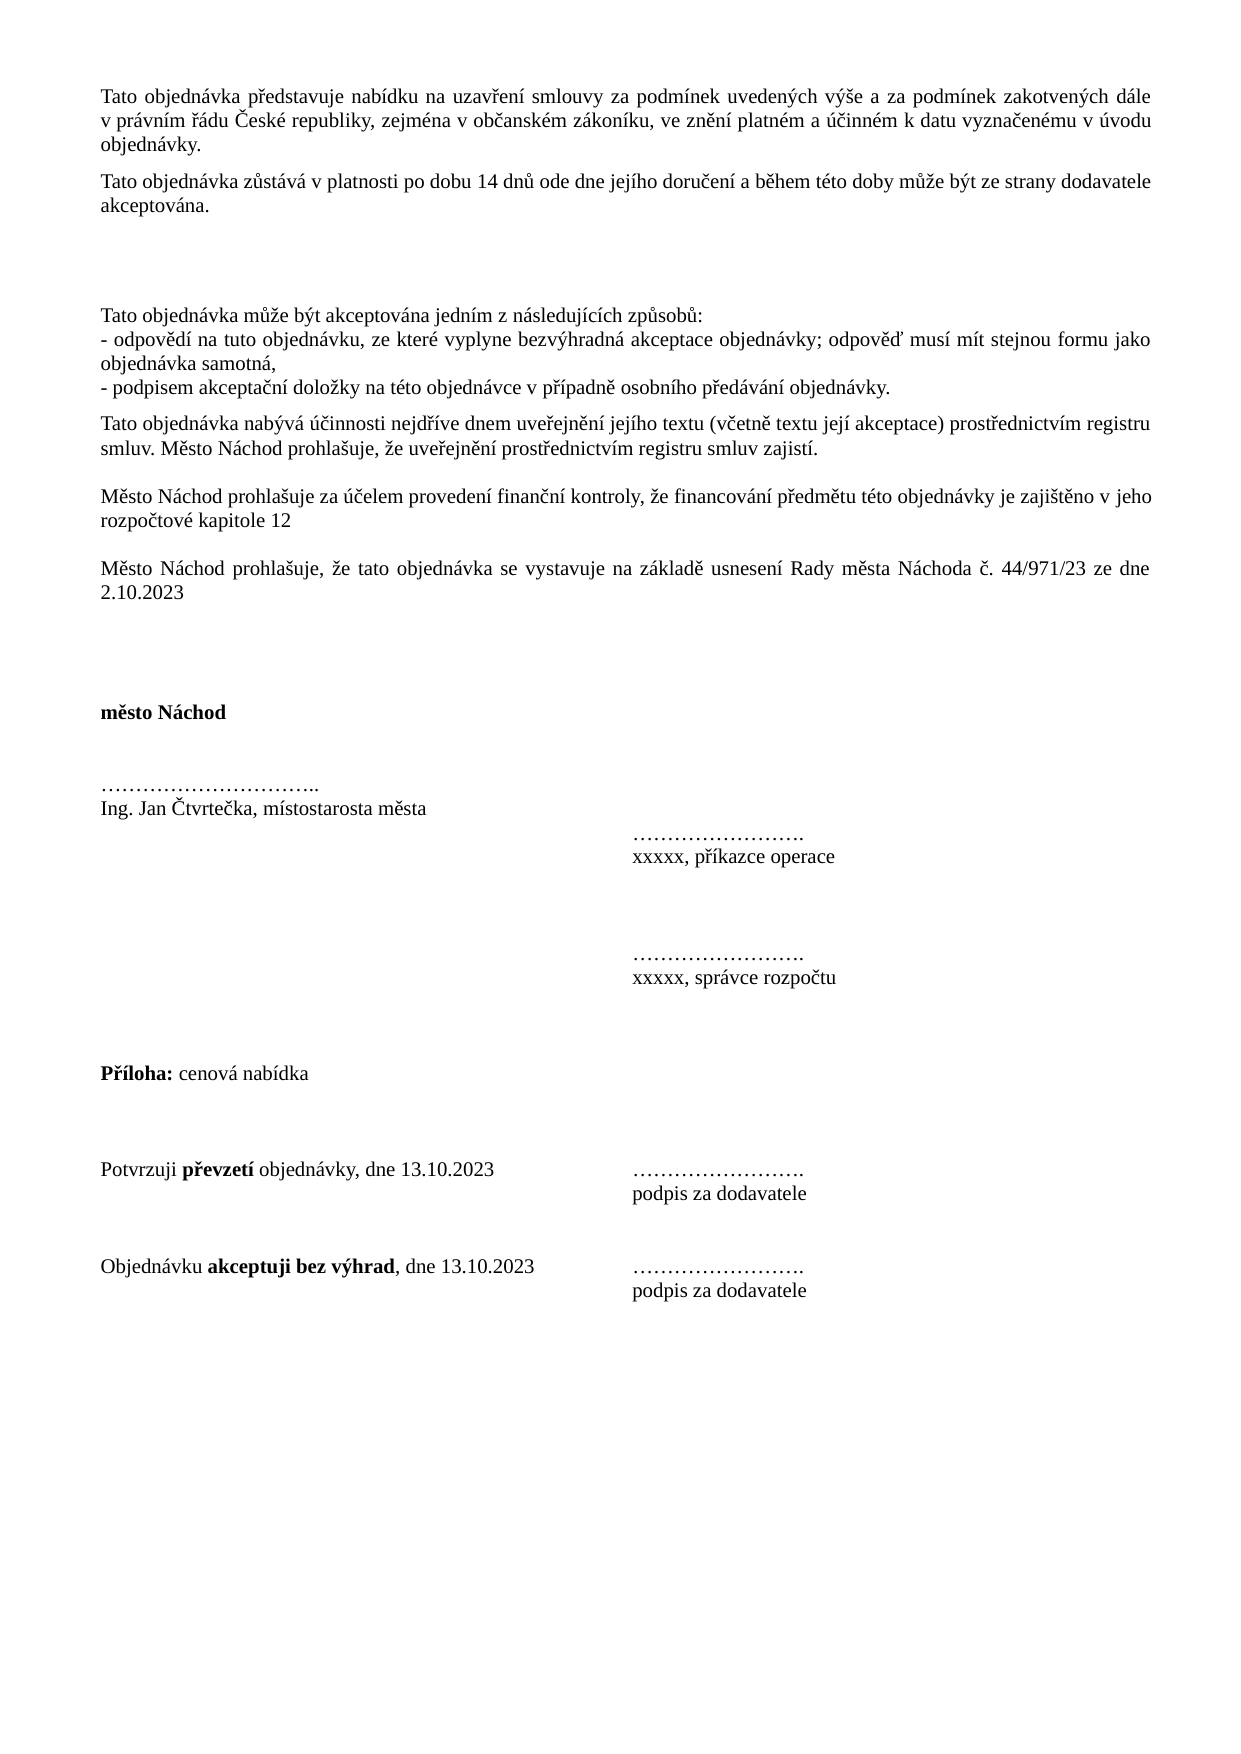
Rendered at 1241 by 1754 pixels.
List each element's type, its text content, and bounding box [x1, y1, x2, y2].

text Potvrzuji převzetí objednávky, dne 13.10.2023 ……………………. [100, 1157, 1152, 1181]
text město Náchod [100, 700, 1152, 724]
text xxxxx, příkazce operace [632, 844, 1152, 868]
text podpis za dodavatele [100, 1181, 1152, 1205]
text Tato objednávka nabývá účinnosti nejdříve dnem uveřejnění jejího textu (včetně textu její akceptace) prostřednictvím registru smluv. Město Náchod prohlašuje, že uveřejnění prostřednictvím registru smluv zajistí. [100, 411, 1152, 459]
text - podpisem akceptační doložky na této objednávce v případně osobního předávání objednávky. [100, 375, 1152, 399]
text ……………………. [632, 941, 1152, 965]
text Ing. Jan Čtvrtečka, místostarosta města [100, 796, 1152, 820]
text podpis za dodavatele [100, 1278, 1152, 1302]
text Tato objednávka zůstává v platnosti po dobu 14 dnů ode dne jejího doručení a během této doby může být ze strany dodavatele akceptována. [100, 169, 1152, 217]
text ……………………. [632, 820, 1152, 844]
text Tato objednávka může být akceptována jedním z následujících způsobů: [100, 303, 1152, 327]
text ………………………….. [100, 772, 1152, 796]
text - odpovědí na tuto objednávku, ze které vyplyne bezvýhradná akceptace objednávky; odpověď musí mít stejnou formu jako objednávka samotná, [100, 327, 1152, 375]
text Tato objednávka představuje nabídku na uzavření smlouvy za podmínek uvedených výše a za podmínek zakotvených dále v právním řádu České republiky, zejména v občanském zákoníku, ve znění platném a účinném k datu vyznačenému v úvodu objednávky. [100, 84, 1152, 156]
text Město Náchod prohlašuje, že tato objednávka se vystavuje na základě usnesení Rady města Náchoda č. 44/971/23 ze dne 2.10.2023 [100, 556, 1152, 604]
text Město Náchod prohlašuje za účelem provedení finanční kontroly, že financování předmětu této objednávky je zajištěno v jeho rozpočtové kapitole 12 [100, 483, 1152, 532]
text Příloha: cenová nabídka [100, 1061, 1211, 1085]
text xxxxx, správce rozpočtu [632, 965, 1152, 989]
text Objednávku akceptuji bez výhrad, dne 13.10.2023 ……………………. [100, 1253, 1152, 1278]
